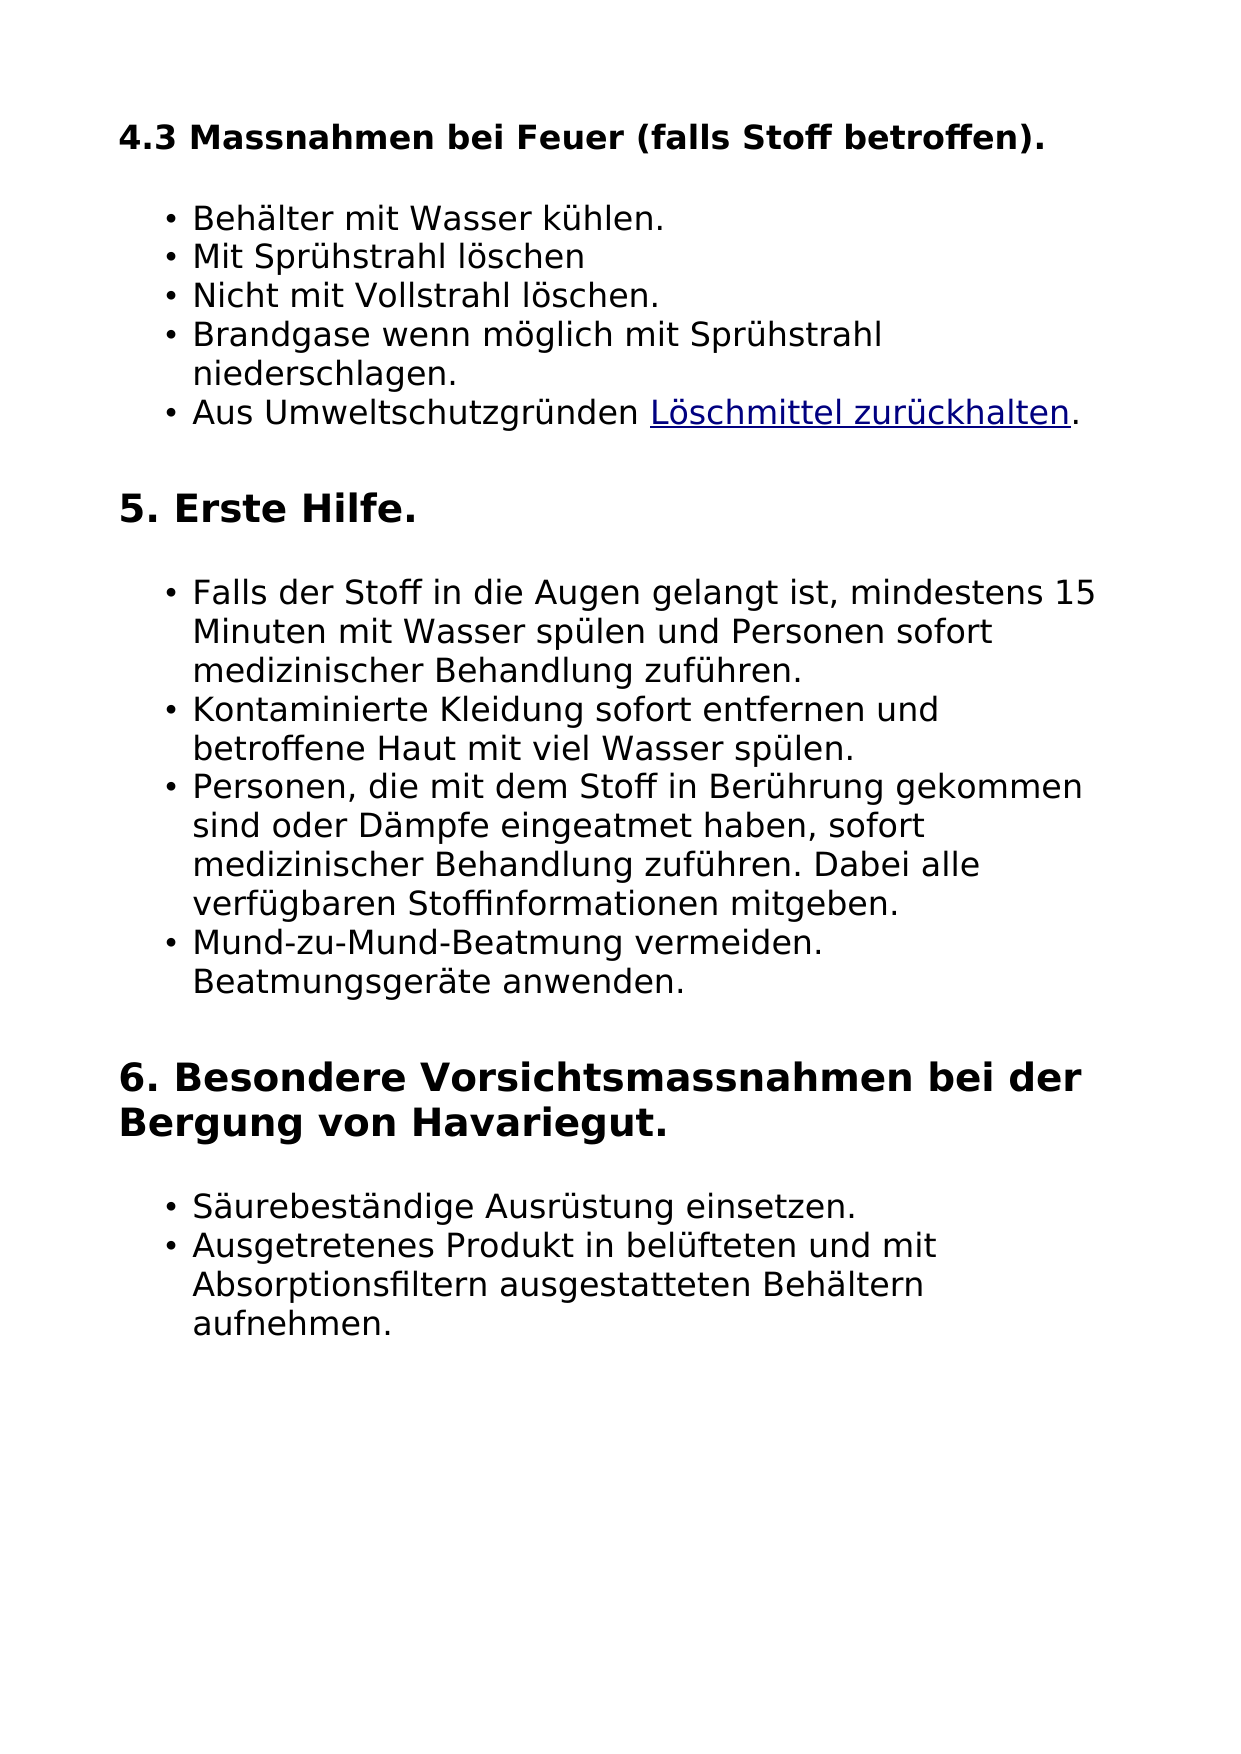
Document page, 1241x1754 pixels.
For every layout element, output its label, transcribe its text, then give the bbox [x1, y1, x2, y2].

list Nicht mit Vollstrahl löschen. [177, 277, 1122, 316]
list Ausgetretenes Produkt in belüfteten und mit Absorptionsfiltern ausgestatteten Behältern aufnehmen. [177, 1227, 1122, 1343]
list Personen, die mit dem Stoff in Berührung gekommen sind oder Dämpfe eingeatmet haben, sofort medizinischer Behandlung zuführen. Dabei alle verfügbaren Stoffinformationen mitgeben. [177, 768, 1122, 923]
list Brandgase wenn möglich mit Sprühstrahl niederschlagen. [177, 316, 1122, 393]
list Behälter mit Wasser kühlen. [177, 199, 1122, 238]
list Kontaminierte Kleidung sofort entfernen und betroffene Haut mit viel Wasser spülen. [177, 690, 1122, 768]
list Falls der Stoff in die Augen gelangt ist, mindestens 15 Minuten mit Wasser spülen und Personen sofort medizinischer Behandlung zuführen. [177, 574, 1122, 690]
list Mund-zu-Mund-Beatmung vermeiden. Beatmungsgeräte anwenden. [177, 923, 1122, 1001]
list Aus Umweltschutzgründen Löschmittel zurückhalten. [177, 393, 1122, 432]
list Säurebeständige Ausrüstung einsetzen. [177, 1188, 1122, 1227]
subtitle 4.3 Massnahmen bei Feuer (falls Stoff betroffen). [118, 118, 1122, 157]
subtitle 5. Erste Hilfe. [118, 487, 1122, 532]
list Mit Sprühstrahl löschen [177, 238, 1122, 277]
subtitle 6. Besondere Vorsichtsmassnahmen bei der Bergung von Havariegut. [118, 1056, 1122, 1146]
